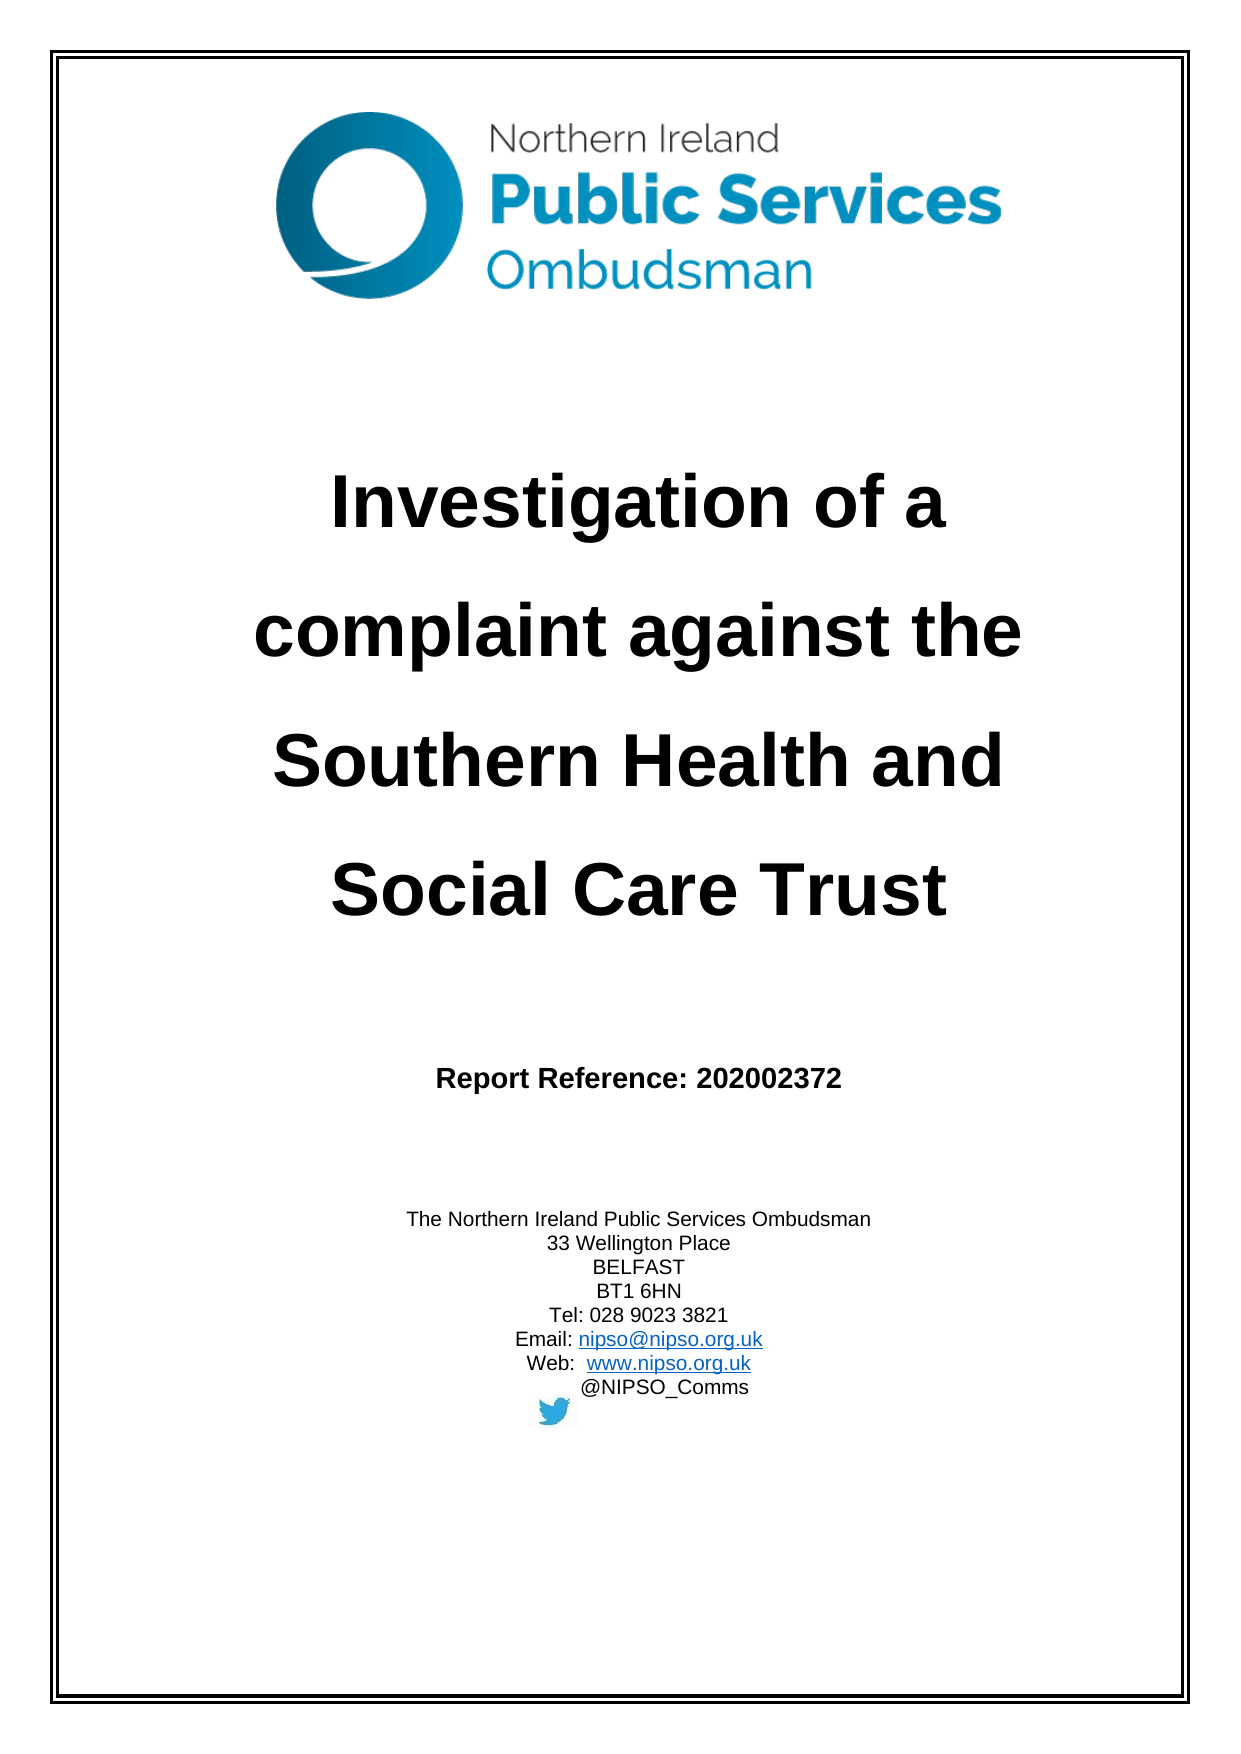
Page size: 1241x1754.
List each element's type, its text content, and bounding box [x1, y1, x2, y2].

text 33 Wellington Place [187, 1231, 1090, 1255]
text Investigation of a complaint against the Southern Health and Social Care Trust [187, 457, 1090, 931]
text Web: www.nipso.org.uk [187, 1351, 1090, 1374]
text Report Reference: 202002372 [187, 1061, 1090, 1094]
text BELFAST [187, 1255, 1090, 1279]
text Tel: 028 9023 3821 [187, 1303, 1090, 1327]
text BT1 6HN [187, 1279, 1090, 1303]
text The Northern Ireland Public Services Ombudsman [187, 1207, 1090, 1231]
text Email: nipso@nipso.org.uk [187, 1327, 1090, 1351]
text @NIPSO_Comms [187, 1374, 1090, 1429]
